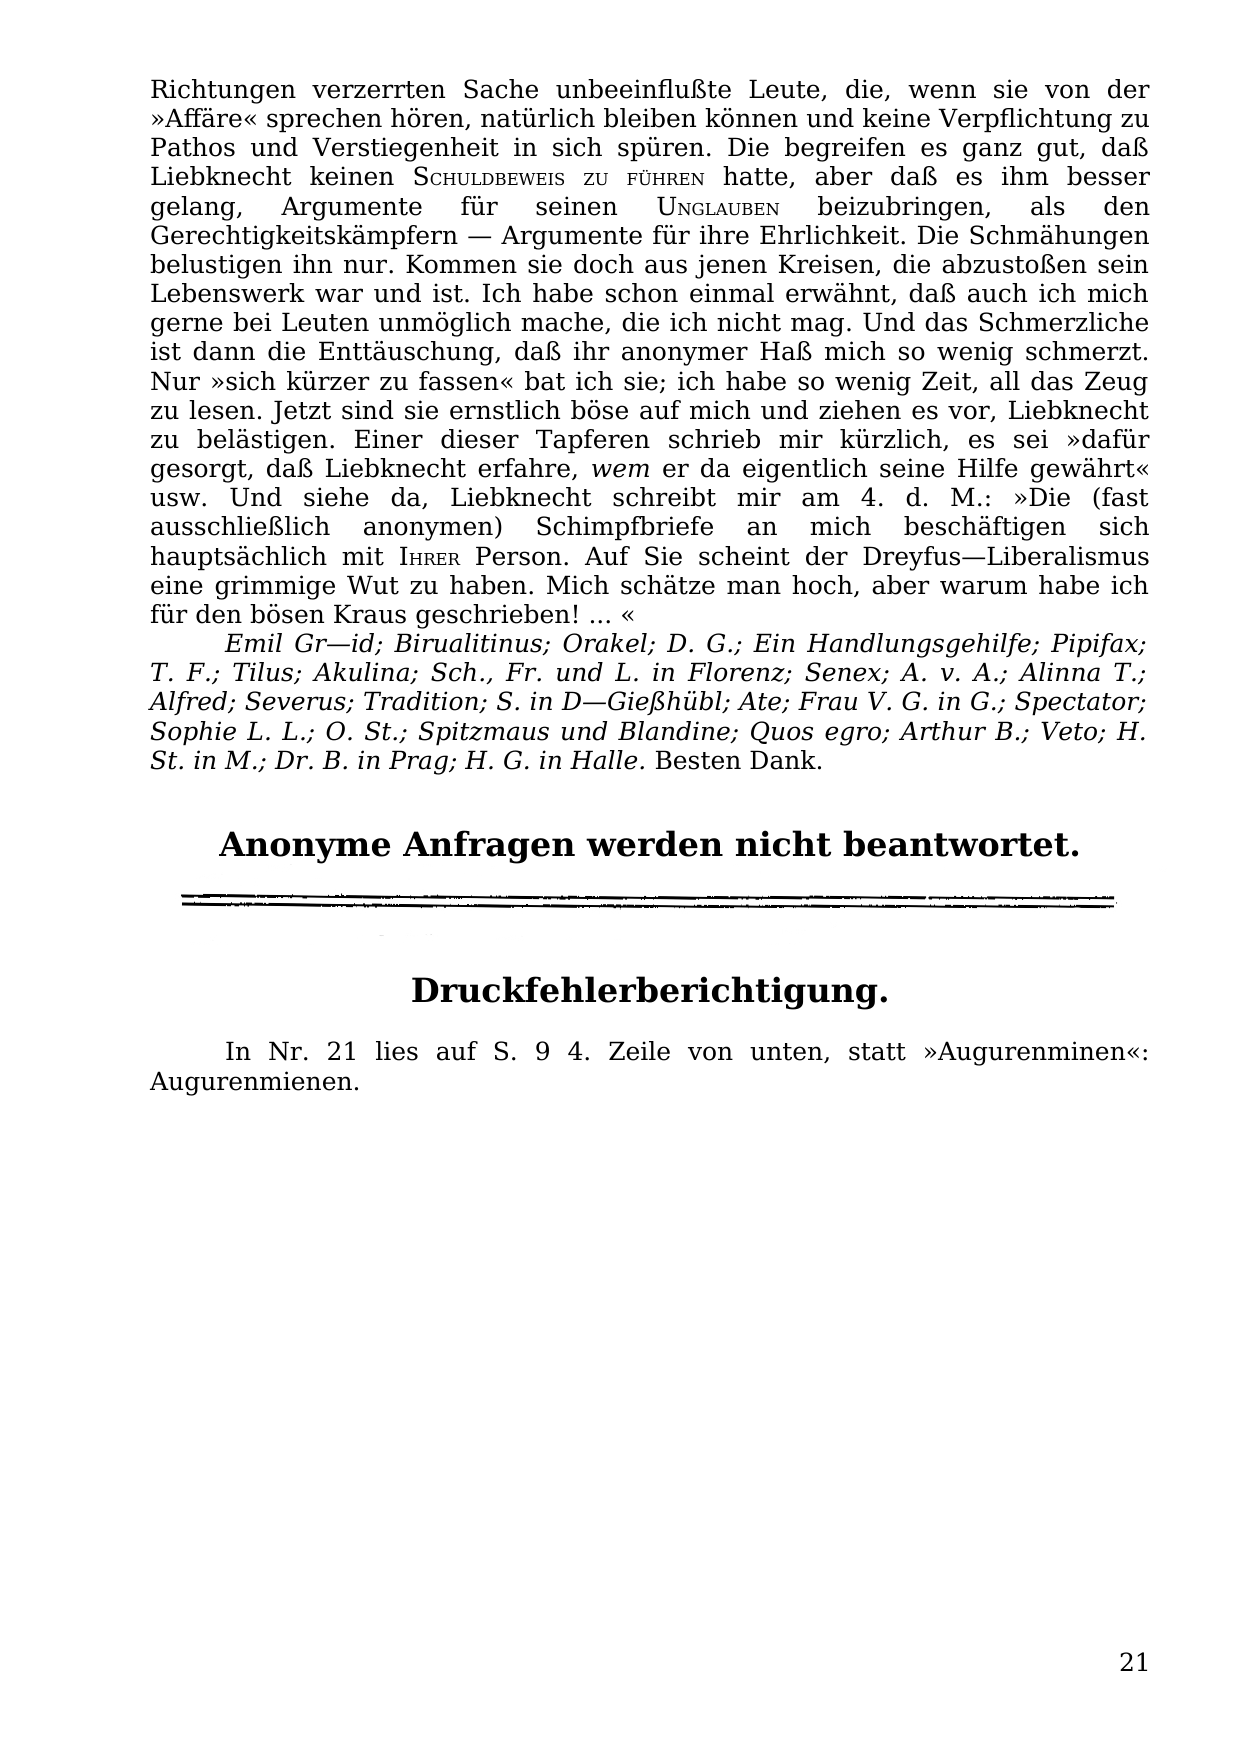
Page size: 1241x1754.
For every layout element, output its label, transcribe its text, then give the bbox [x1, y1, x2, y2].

text Druckfehlerberichtigung. [150, 945, 1151, 1010]
text Anonyme Anfragen werden nicht beantwortet. [150, 804, 1151, 864]
text Emil Gr—id; Birualitinus; Orakel; D. G.; Ein Handlungsgehilfe; Pipifax; T. F.; Tilus; Akulina; Sch., Fr. und L. in Florenz; Senex; A. v. A.; Alinna T.; Alfred; Severus; Tradition; S. in D—Gießhübl; Ate; Frau V. G. in G.; Spectator; Sophie L. L.; O. St.; Spitzmaus und Blandine; Quos egro; Arthur B.; Veto; H. St. in M.; Dr. B. in Prag; H. G. in Halle. Besten Dank. [150, 629, 1151, 775]
picture [133, 864, 1168, 945]
text Richtungen verzerrten Sache unbeeinflußte Leute, die, wenn sie von der »Affäre« sprechen hören, natürlich bleiben können und keine Verpflichtung zu Pathos und Verstiegenheit in sich spüren. Die begreifen es ganz gut, daß Liebknecht keinen Schuldbeweis zu führen hatte, aber daß es ihm besser gelang, Argumente für seinen Unglauben beizubringen, als den Gerechtigkeitskämpfern — Argumente für ihre Ehrlichkeit. Die Schmähungen belustigen ihn nur. Kommen sie doch aus jenen Kreisen, die abzustoßen sein Lebenswerk war und ist. Ich habe schon einmal erwähnt, daß auch ich mich gerne bei Leuten unmöglich mache, die ich nicht mag. Und das Schmerzliche ist dann die Enttäuschung, daß ihr anonymer Haß mich so wenig schmerzt. Nur »sich kürzer zu fassen« bat ich sie; ich habe so wenig Zeit, all das Zeug zu lesen. Jetzt sind sie ernstlich böse auf mich und ziehen es vor, Liebknecht zu belästigen. Einer dieser Tapferen schrieb mir kürzlich, es sei »dafür gesorgt, daß Liebknecht erfahre, wem er da eigentlich seine Hilfe gewährt« usw. Und siehe da, Liebknecht schreibt mir am 4. d. M.: »Die (fast ausschließlich anonymen) Schimpfbriefe an mich beschäftigen sich hauptsächlich mit Ihrer Person. Auf Sie scheint der Dreyfus—Liberalismus eine grimmige Wut zu haben. Mich schätze man hoch, aber warum habe ich für den bösen Kraus geschrieben! ... « [150, 75, 1151, 629]
text In Nr. 21 lies auf S. 9 4. Zeile von unten, statt »Augurenminen«: Augurenmienen. [150, 1010, 1151, 1096]
